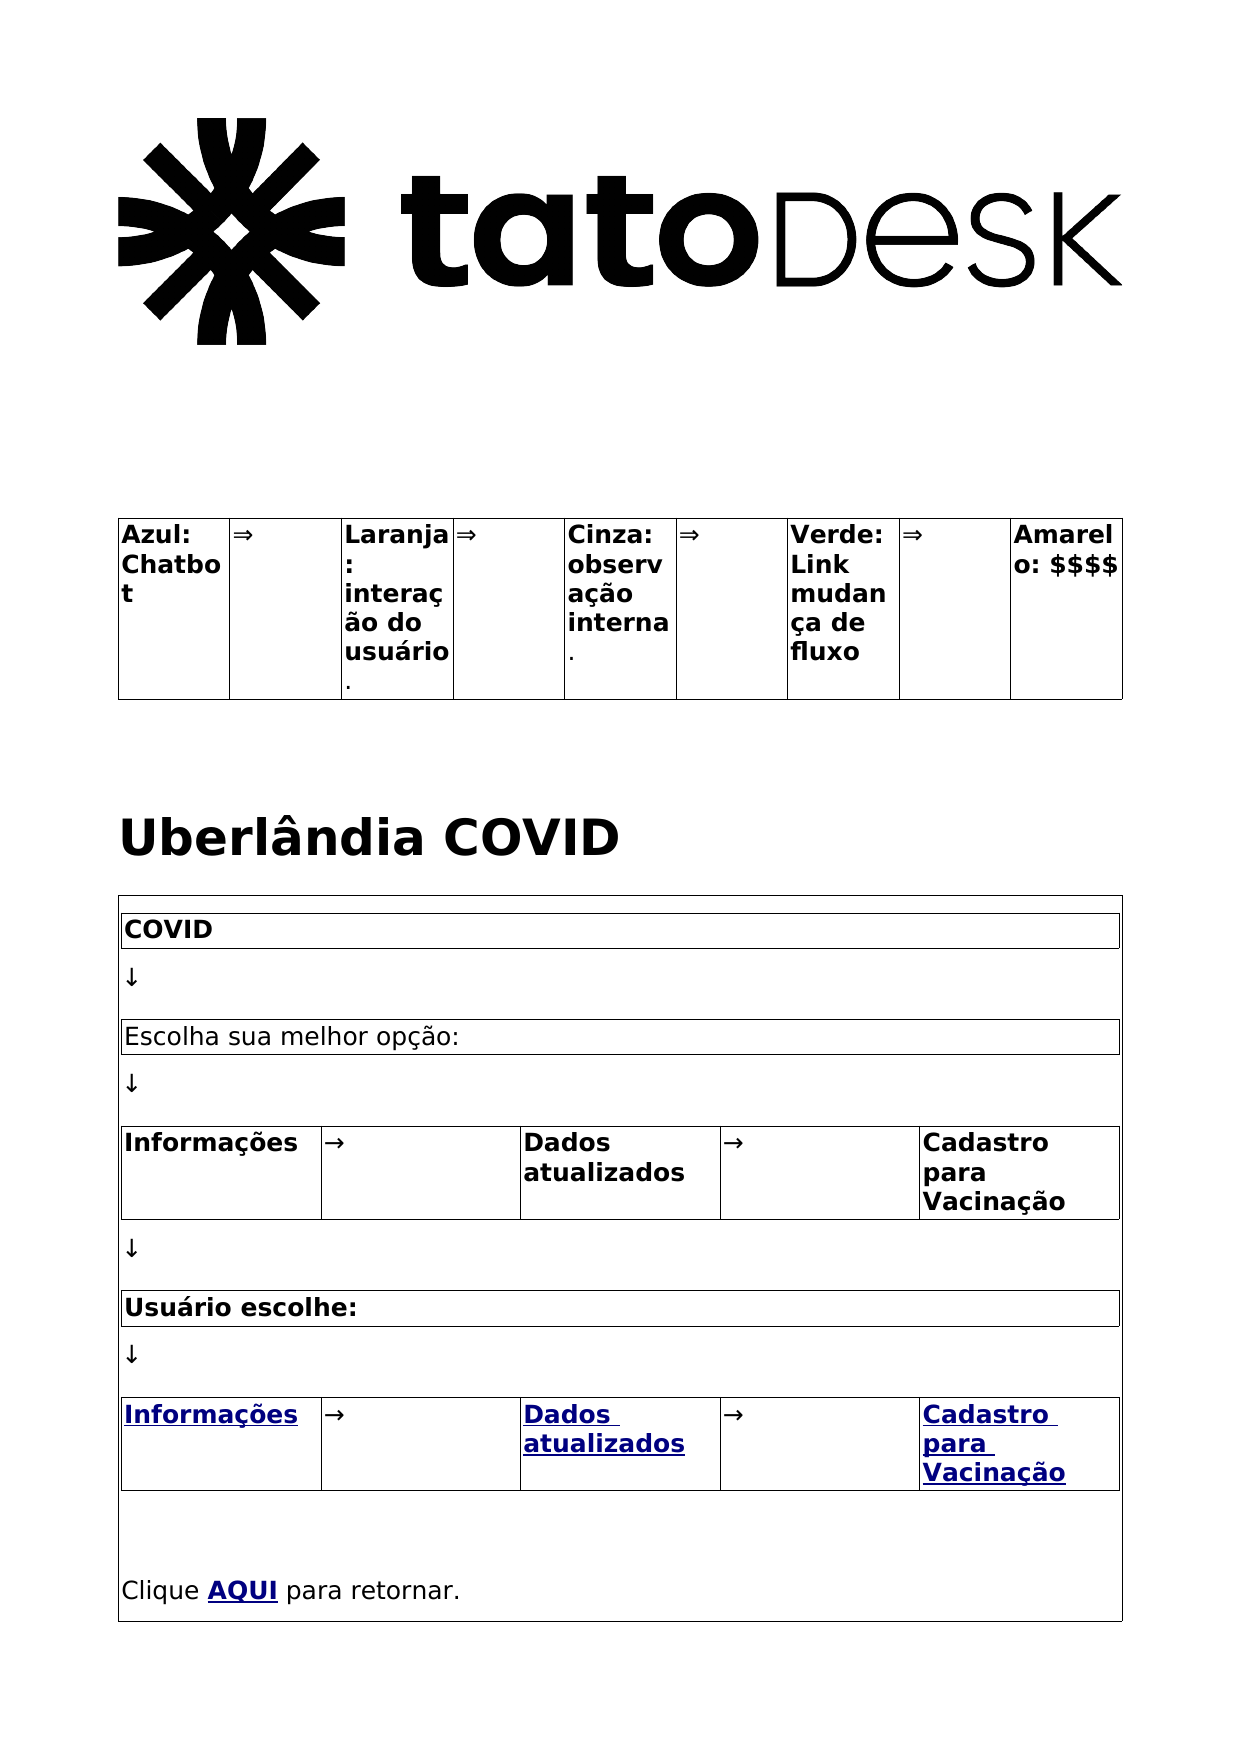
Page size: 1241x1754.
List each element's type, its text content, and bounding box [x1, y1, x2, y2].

table_header → [721, 1398, 919, 1490]
table_header Dados atualizados [521, 1398, 720, 1490]
table_header Verde: Link mudança de fluxo [788, 519, 899, 699]
table_header Azul: Chatbot [119, 519, 229, 699]
table_header ⇒ [900, 519, 1010, 699]
table_header ⇒ [677, 519, 787, 699]
table_header ⇒ [230, 519, 341, 699]
picture [118, 118, 1123, 345]
table_header Amarelo: $$$$ [1011, 519, 1122, 699]
table_header Escolha sua melhor opção: [122, 1020, 1119, 1054]
table_header → [322, 1127, 520, 1219]
table_header Informações [122, 1127, 321, 1219]
table_header Informações [122, 1398, 321, 1490]
table_header Laranja: interação do usuário. [342, 519, 453, 699]
table_header COVID [122, 914, 1119, 948]
table_header → [322, 1398, 520, 1490]
table_header Cinza: observação interna. [565, 519, 676, 699]
table_header Usuário escolhe: [122, 1291, 1119, 1326]
table_header → [721, 1127, 919, 1219]
table_header ↓ ↓ ↓ ↓ Clique AQUI para retornar. [119, 896, 1122, 1621]
subtitle Uberlândia COVID [118, 809, 1122, 868]
table_header ⇒ [454, 519, 564, 699]
table_header Dados atualizados [521, 1127, 720, 1219]
table_header Cadastro para Vacinação [920, 1398, 1119, 1490]
table_header Cadastro para Vacinação [920, 1127, 1119, 1219]
